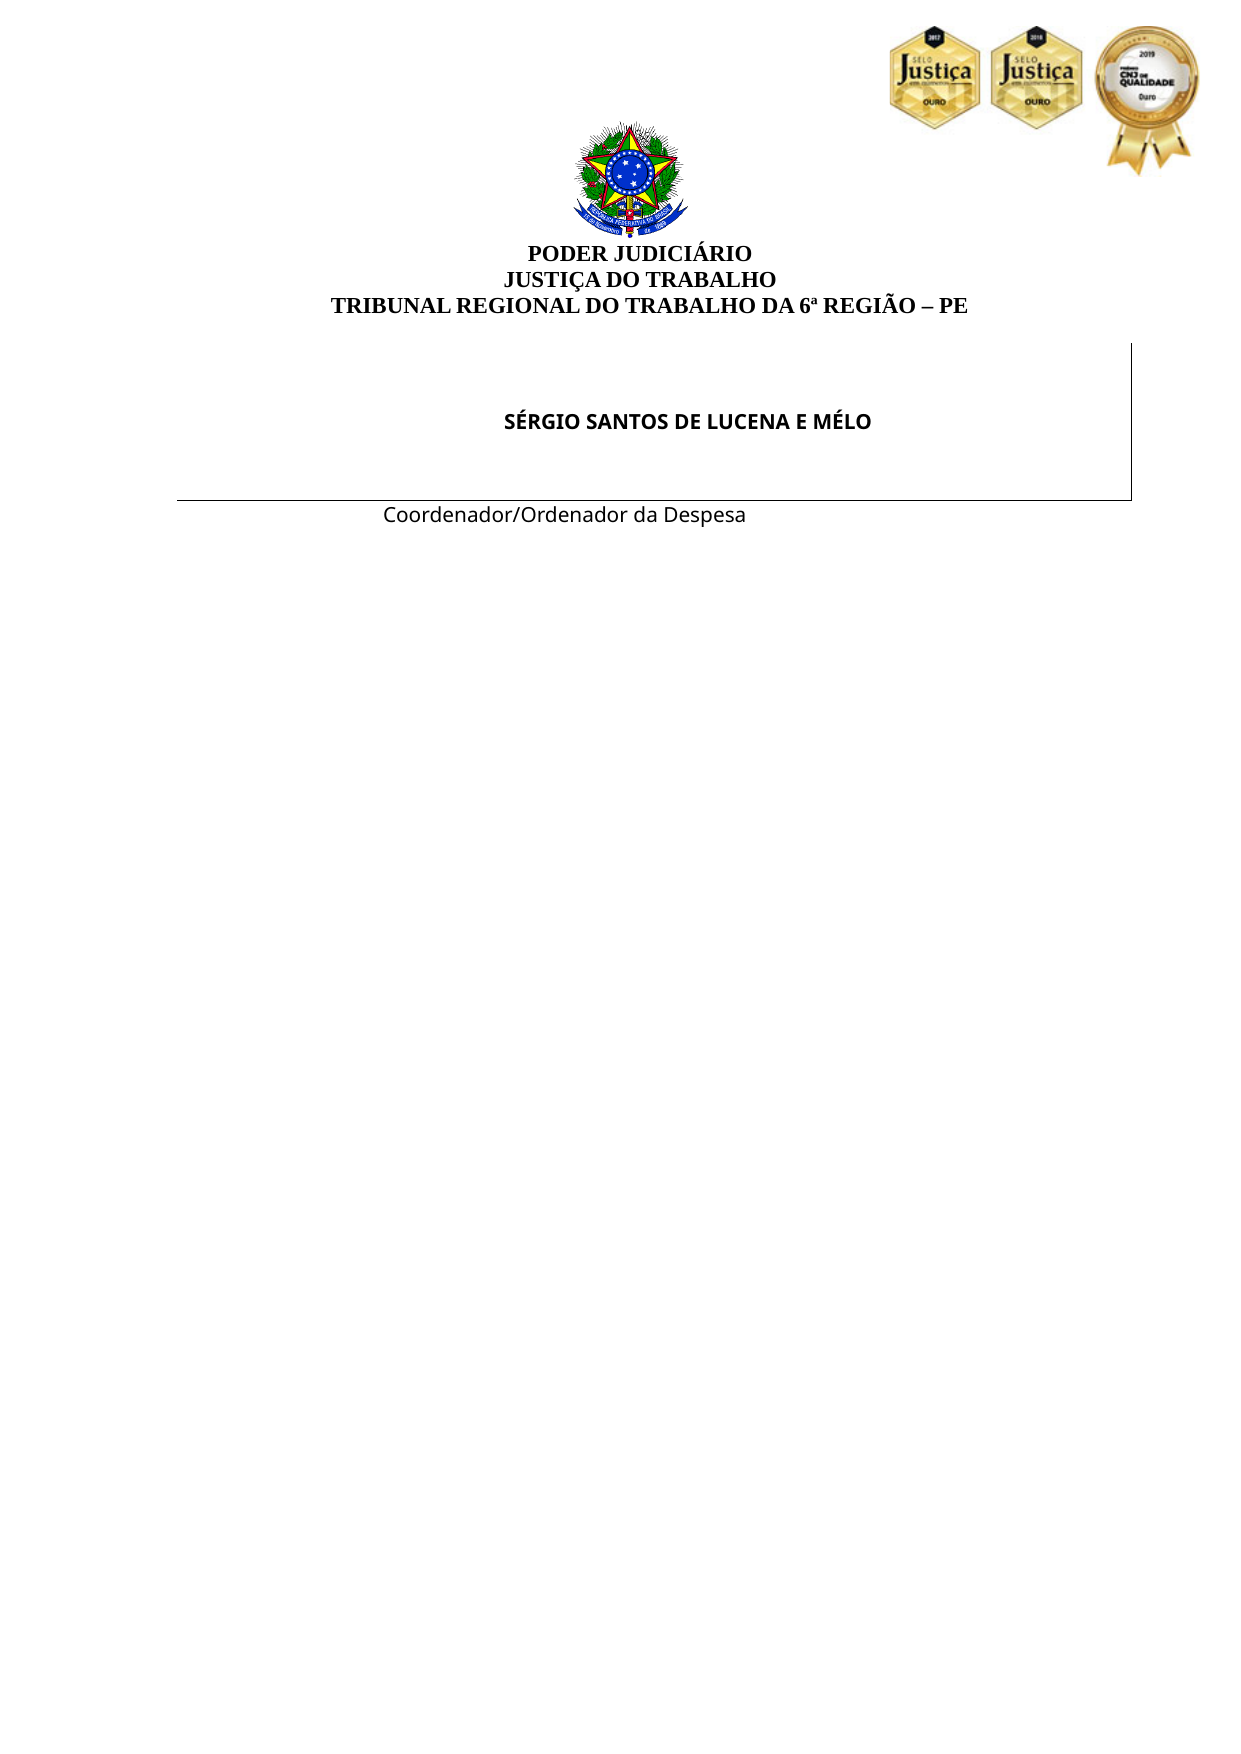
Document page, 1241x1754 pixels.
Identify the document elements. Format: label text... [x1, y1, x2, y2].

text SÉRGIO SANTOS DE LUCENA E MÉLO [177, 343, 1131, 500]
text Coordenador/Ordenador da Despesa [177, 500, 1122, 529]
